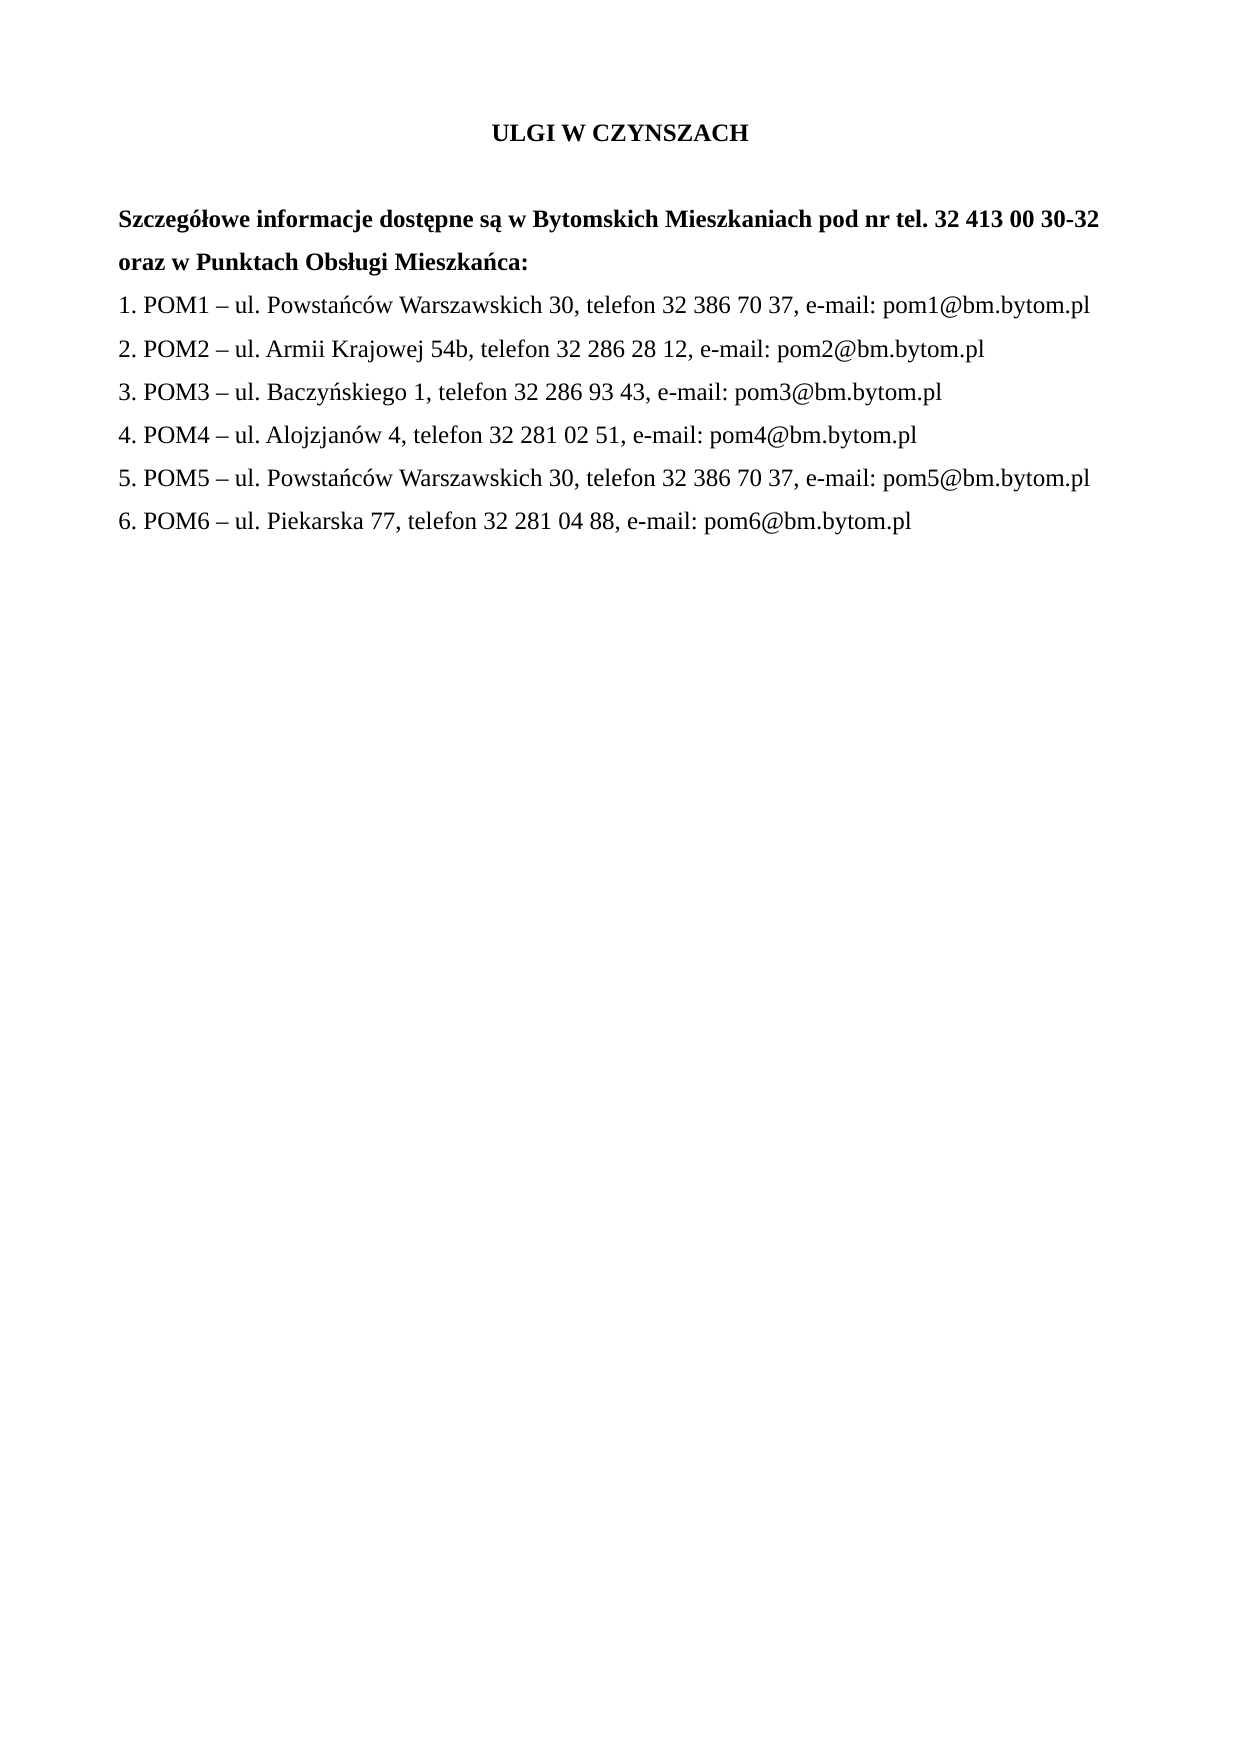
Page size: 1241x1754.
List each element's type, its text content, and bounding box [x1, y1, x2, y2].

text ULGI W CZYNSZACH [118, 118, 1122, 147]
text Szczegółowe informacje dostępne są w Bytomskich Mieszkaniach pod nr tel. 32 413 00 30-32 oraz w Punktach Obsługi Mieszkańca: 1. POM1 – ul. Powstańców Warszawskich 30, telefon 32 386 70 37, e-mail: pom1@bm.bytom.pl 2. POM2 – ul. Armii Krajowej 54b, telefon 32 286 28 12, e-mail: pom2@bm.bytom.pl 3. POM3 – ul. Baczyńskiego 1, telefon 32 286 93 43, e-mail: pom3@bm.bytom.pl 4. POM4 – ul. Alojzjanów 4, telefon 32 281 02 51, e-mail: pom4@bm.bytom.pl 5. POM5 – ul. Powstańców Warszawskich 30, telefon 32 386 70 37, e-mail: pom5@bm.bytom.pl 6. POM6 – ul. Piekarska 77, telefon 32 281 04 88, e-mail: pom6@bm.bytom.pl [118, 161, 1122, 535]
